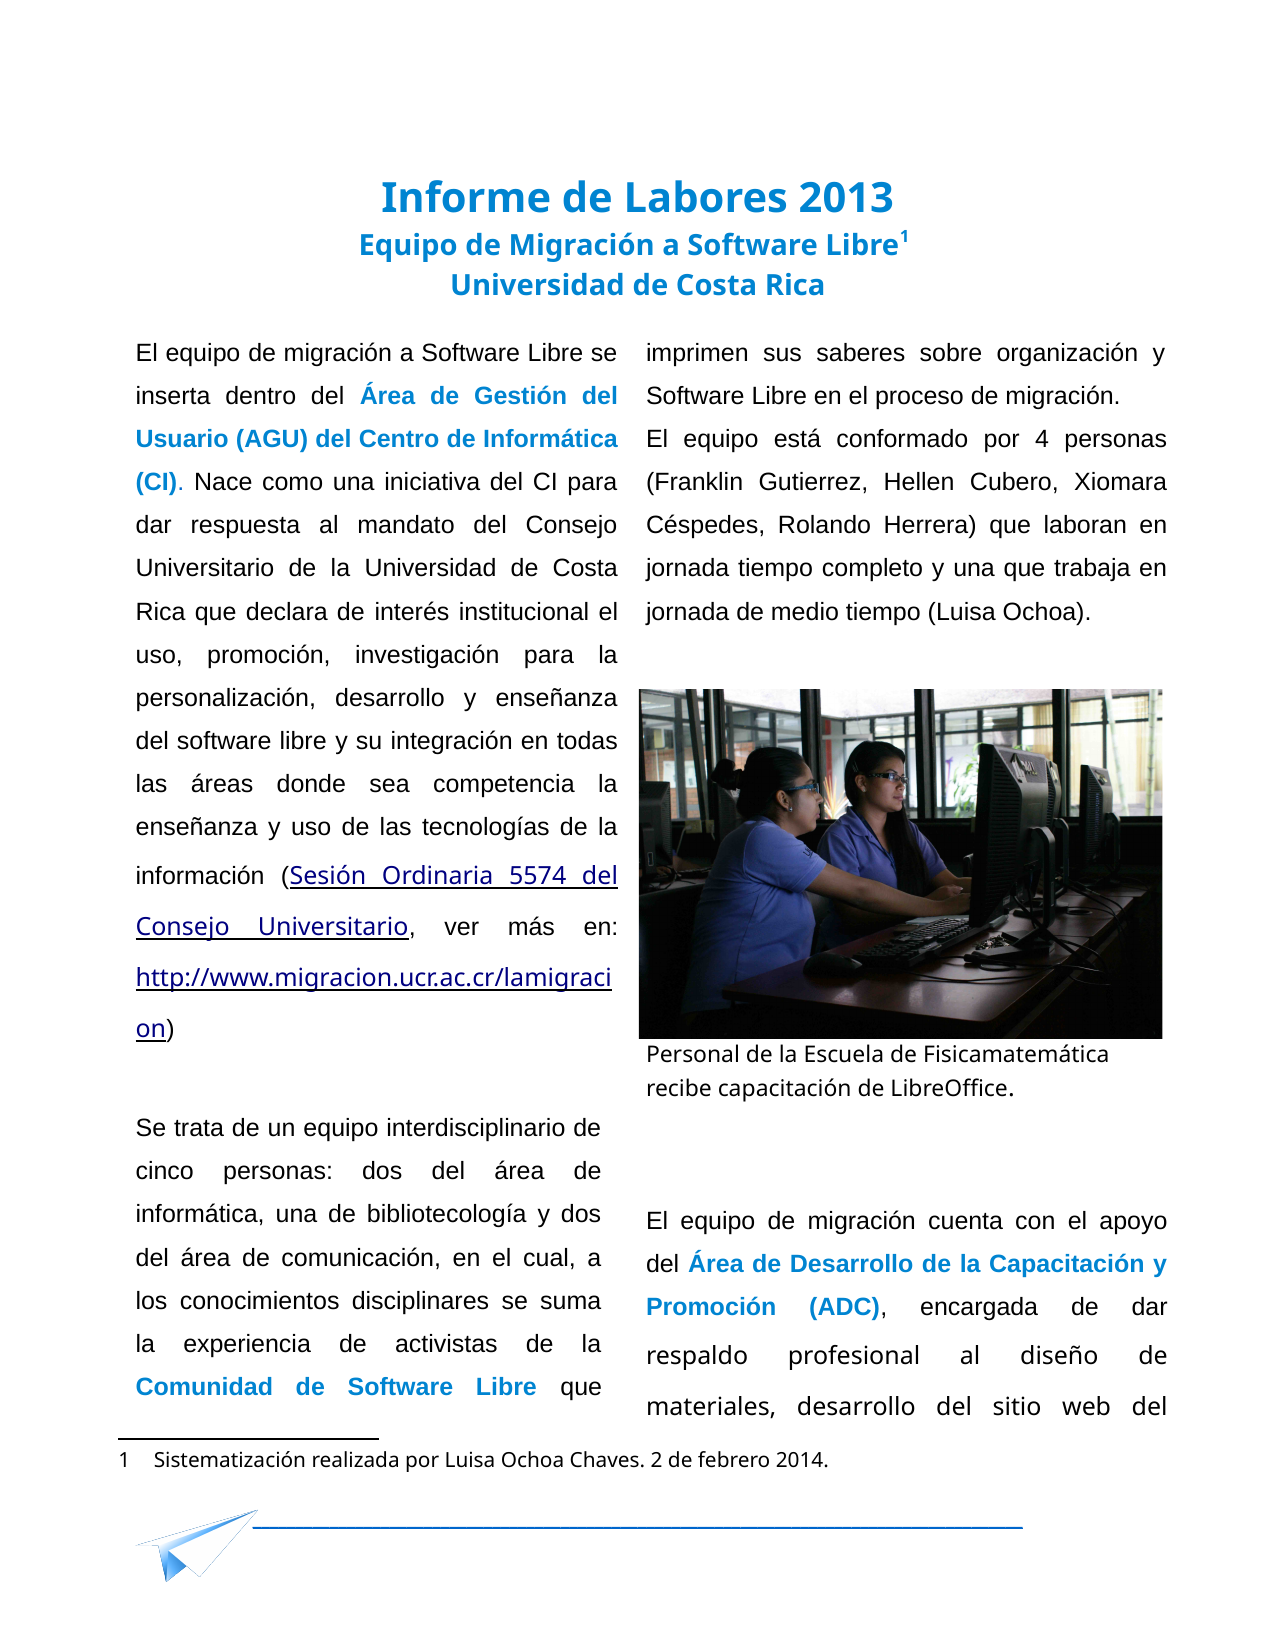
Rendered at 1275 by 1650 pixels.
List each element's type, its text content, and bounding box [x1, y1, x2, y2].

text El equipo de migración a Software Libre se inserta dentro del Área de Gestión del Usuario (AGU) del Centro de Informática (CI). Nace como una iniciativa del CI para dar respuesta al mandato del Consejo Universitario de la Universidad de Costa Rica que declara de interés institucional el uso, promoción, investigación para la personalización, desarrollo y enseñanza del software libre y su integración en todas las áreas donde sea competencia la enseñanza y uso de las tecnologías de la información (Sesión Ordinaria 5574 del Consejo Universitario, ver más en: http://www.migracion.ucr.ac.cr/lamigracion) [135, 338, 618, 1045]
text Personal de la Escuela de Fisicamatemática recibe capacitación de LibreOffice. [646, 691, 1168, 1103]
text Equipo de Migración a Software Libre [118, 224, 1157, 264]
picture [122, 1485, 268, 1594]
text Universidad de Costa Rica [118, 264, 1157, 304]
text imprimen sus saberes sobre organización y Software Libre en el proceso de migración. [646, 338, 1166, 410]
text El equipo de migración cuenta con el apoyo del Área de Desarrollo de la Capacitación y Promoción (ADC), encargada de dar respaldo profesional al diseño de materiales, desarrollo del sitio web del [646, 1206, 1168, 1423]
text Informe de Labores 2013 [118, 168, 1157, 224]
text El equipo está conformado por 4 personas (Franklin Gutierrez, Hellen Cubero, Xiomara Céspedes, Rolando Herrera) que laboran en jornada tiempo completo y una que trabaja en jornada de medio tiempo (Luisa Ochoa). [646, 424, 1168, 625]
text Se trata de un equipo interdisciplinario de cinco personas: dos del área de informática, una de bibliotecología y dos del área de comunicación, en el cual, a los conocimientos disciplinares se suma la experiencia de activistas de la Comunidad de Software Libre que [135, 1113, 602, 1401]
text Sistematización realizada por Luisa Ochoa Chaves. 2 de febrero 2014. [118, 1446, 1157, 1474]
picture [638, 689, 1163, 1039]
